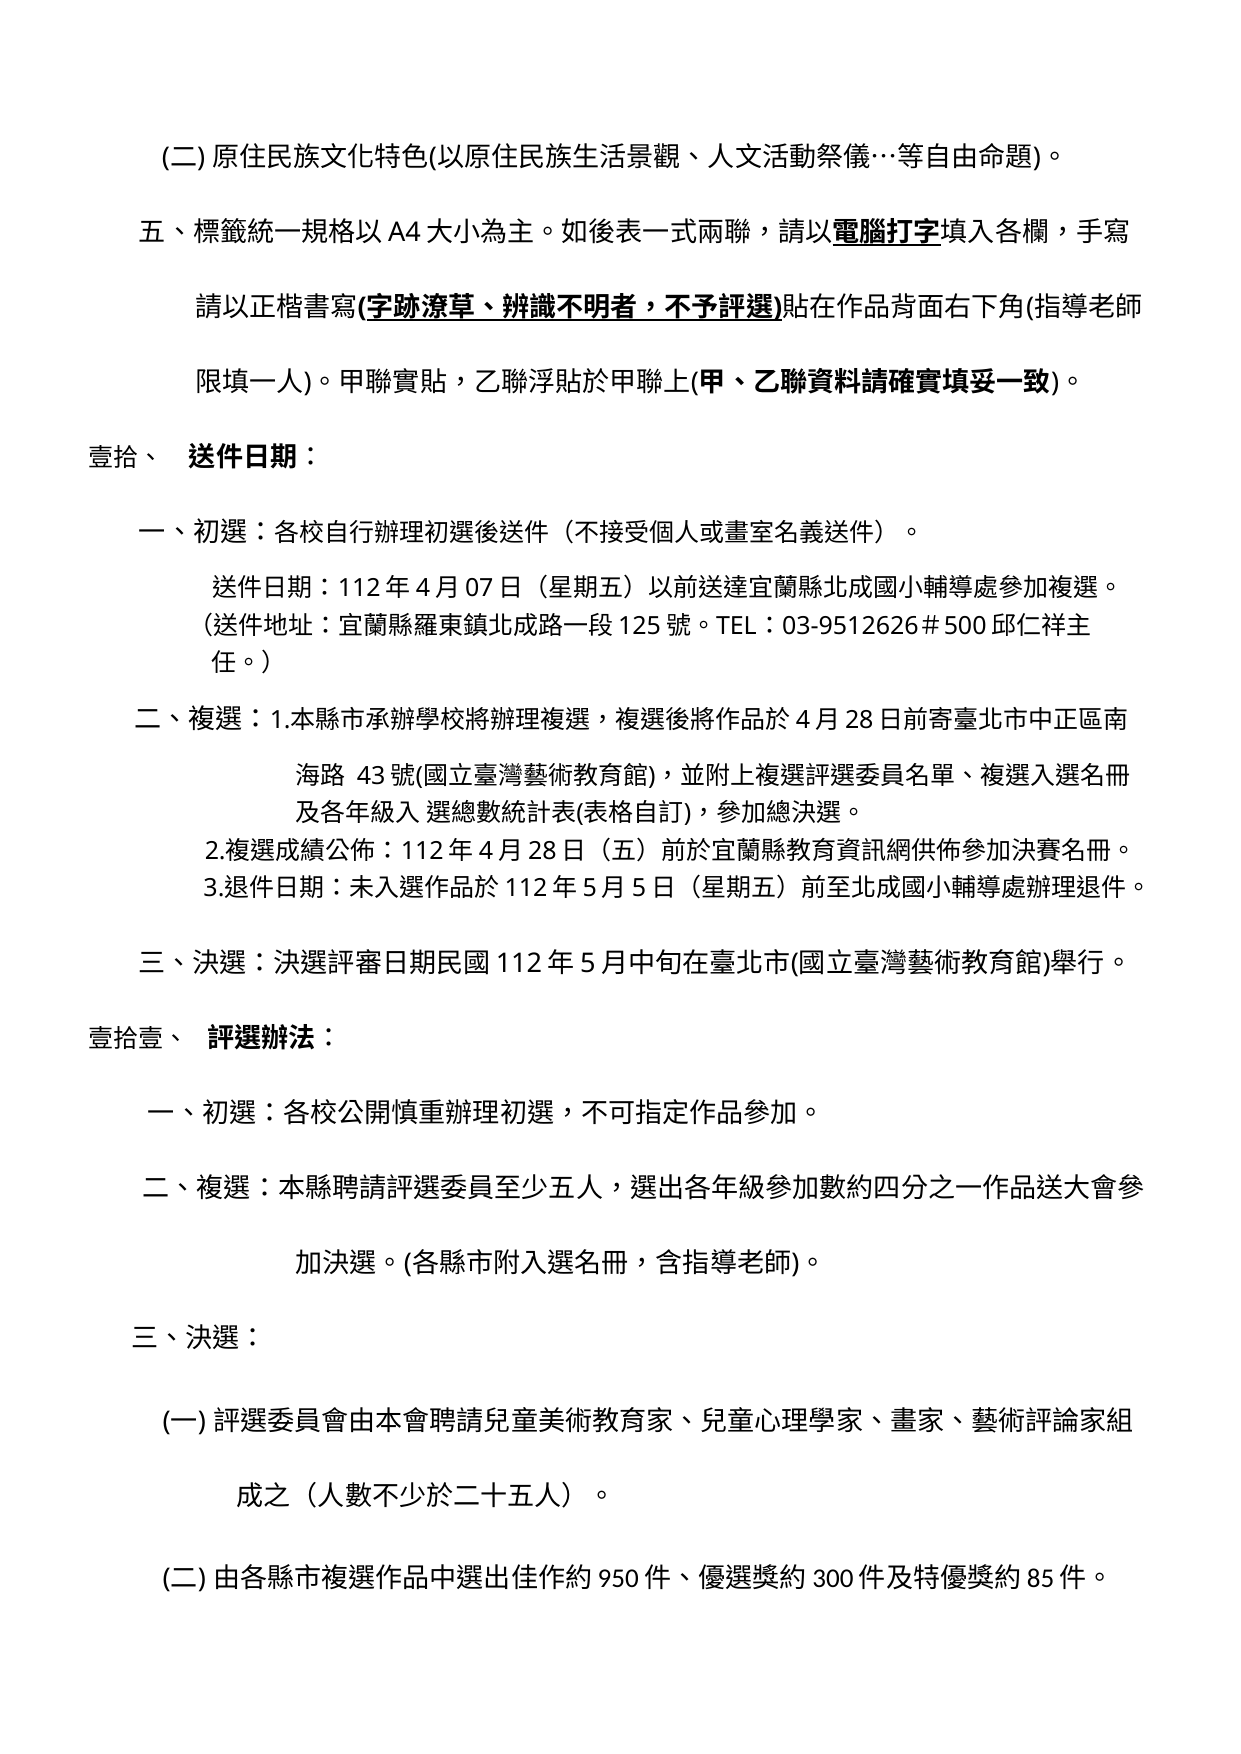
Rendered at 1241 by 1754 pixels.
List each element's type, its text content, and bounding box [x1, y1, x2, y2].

text 二、複選：本縣聘請評選委員至少五人，選出各年級參加數約四分之一作品送大會參加決選。(各縣市附入選名冊，含指導老師)。 [142, 1148, 1152, 1298]
text 一、初選：各校公開慎重辦理初選，不可指定作品參加。 [148, 1073, 1152, 1148]
list 評選辦法： [89, 998, 1152, 1073]
text 一、初選：各校自行辦理初選後送件（不接受個人或畫室名義送件）。 [139, 492, 1152, 567]
text 2.複選成績公佈：112年4月28日（五）前於宜蘭縣教育資訊網供佈參加決賽名冊。 [134, 829, 1152, 867]
text 送件日期：112年4月07日（星期五）以前送達宜蘭縣北成國小輔導處參加複選。 [213, 567, 1152, 604]
list 送件日期： [89, 417, 1152, 492]
text 三、決選：決選評審日期民國112年5月中旬在臺北市(國立臺灣藝術教育館)舉行。 [138, 923, 1152, 998]
text （送件地址：宜蘭縣羅東鎮北成路一段125號。TEL：03-9512626＃500邱仁祥主任。） [188, 604, 1152, 679]
text 二、複選：1.本縣市承辦學校將辦理複選，複選後將作品於4月28日前寄臺北市中正區南海路 43號(國立臺灣藝術教育館)，並附上複選評選委員名單、複選入選名冊及各年級入 選總數統計表(表格自訂)，參加總決選。 [134, 679, 1152, 829]
text 三、決選： [131, 1298, 1152, 1373]
text (二) 原住民族文化特色(以原住民族生活景觀、人文活動祭儀…等自由命題)。 [162, 117, 1152, 192]
text 3.退件日期：未入選作品於112年5月5日（星期五）前至北成國小輔導處辦理退件。 [138, 867, 1152, 904]
text (二) 由各縣市複選作品中選出佳作約950件、優選獎約300件及特優獎約85件。 [162, 1538, 1152, 1613]
text 五、標籤統一規格以A4大小為主。如後表一式兩聯，請以電腦打字填入各欄，手寫請以正楷書寫(字跡潦草、辨識不明者，不予評選)貼在作品背面右下角(指導老師限填一人)。甲聯實貼，乙聯浮貼於甲聯上(甲、乙聯資料請確實填妥一致)。 [139, 192, 1152, 417]
text (一) 評選委員會由本會聘請兒童美術教育家、兒童心理學家、畫家、藝術評論家組成之（人數不少於二十五人）。 [162, 1381, 1152, 1531]
